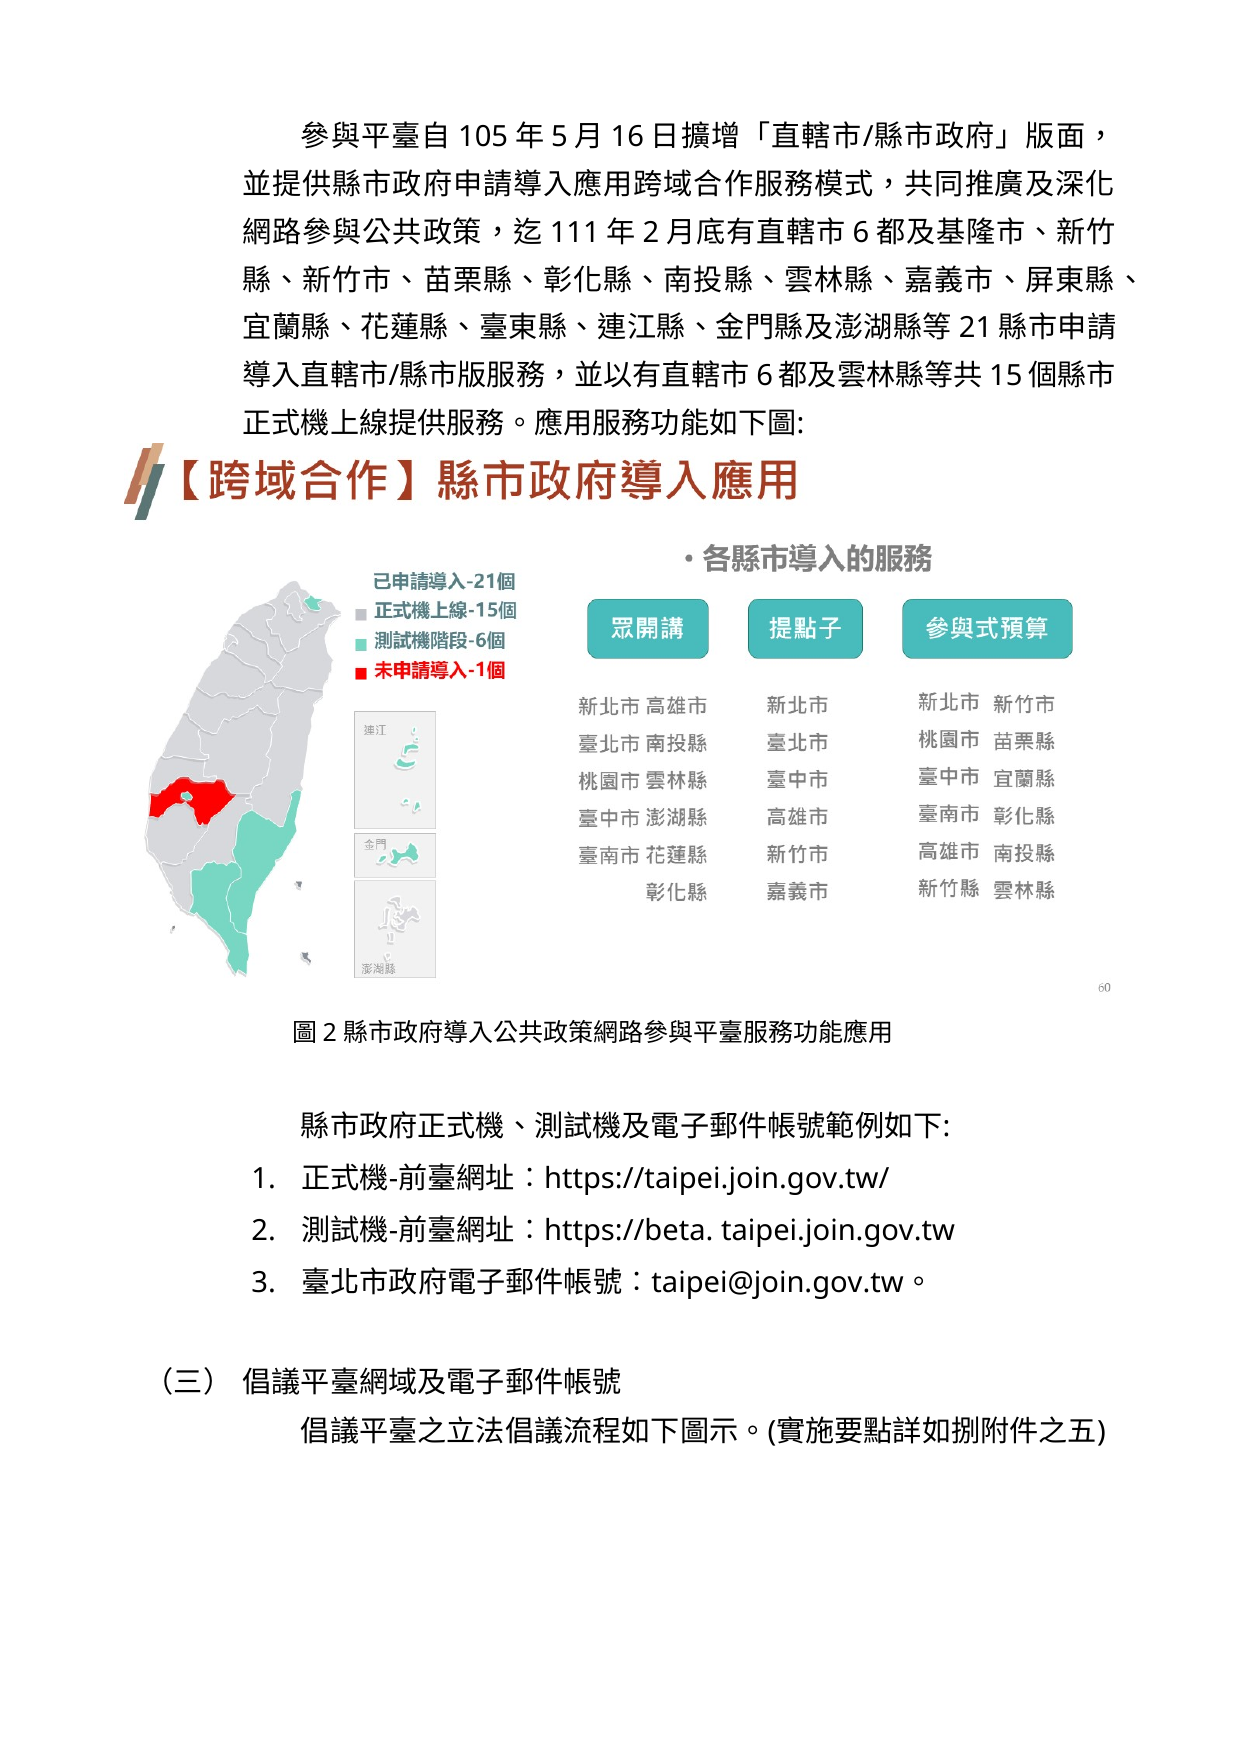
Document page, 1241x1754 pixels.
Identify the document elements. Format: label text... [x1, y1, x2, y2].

list 正式機-前臺網址︰https://taipei.join.gov.tw/ [251, 1146, 1116, 1198]
list 縣市政府正式機、測試機及電子郵件帳號範例如下: [242, 1098, 1116, 1146]
list 倡議平臺之立法倡議流程如下圖示。(實施要點詳如捌附件之五) [242, 1403, 1116, 1451]
list 倡議平臺網域及電子郵件帳號 [144, 1351, 1116, 1403]
list 臺北市政府電子郵件帳號︰taipei@join.gov.tw。 [251, 1251, 1116, 1303]
list 參與平臺自105年5月16日擴增「直轄市/縣市政府」版面，並提供縣市政府申請導入應用跨域合作服務模式，共同推廣及深化網路參與公共政策，迄111年2月底有直轄市6都及基隆市、新竹縣、新竹市、苗栗縣、彰化縣、南投縣、雲林縣、嘉義市、屏東縣、宜蘭縣、花蓮縣、臺東縣、連江縣、金門縣及澎湖縣等21縣市申請導入直轄市/縣市版服務，並以有直轄市6都及雲林縣等共15個縣市正式機上線提供服務。應用服務功能如下圖: [242, 108, 1116, 443]
list 測試機-前臺網址︰https://beta. taipei.join.gov.tw [251, 1198, 1116, 1251]
picture [124, 443, 1117, 1002]
list 圖2 縣市政府導入公共政策網路參與平臺服務功能應用 [242, 1003, 1116, 1051]
